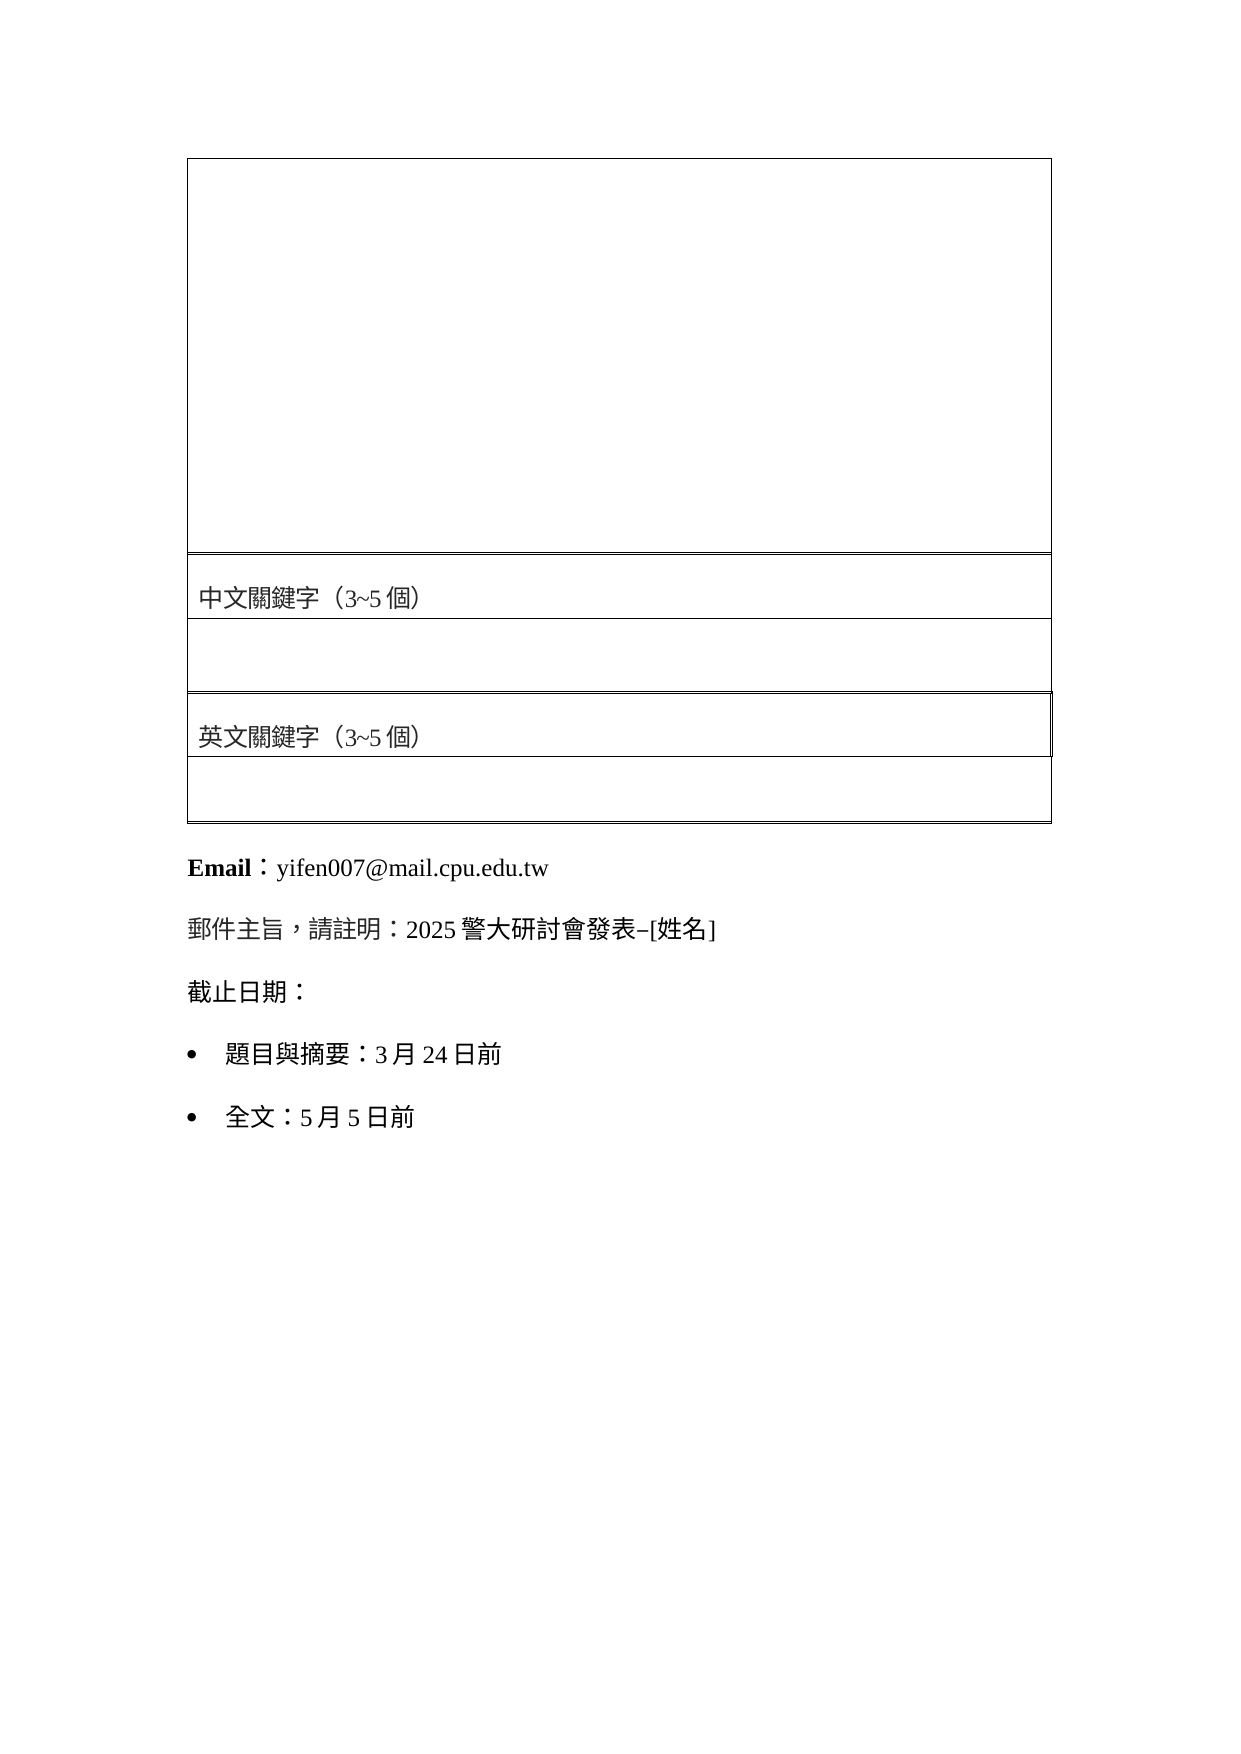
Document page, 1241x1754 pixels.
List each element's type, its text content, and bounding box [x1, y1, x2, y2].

table_cell [188, 159, 1051, 552]
text 截止日期： [187, 949, 1053, 1011]
table_cell 英文關鍵字（3~5個） [188, 694, 1050, 756]
list 全文：5月5日前 [187, 1074, 1053, 1136]
text Email：yifen007@mail.cpu.edu.tw [187, 824, 1053, 886]
text 郵件主旨，請註明：2025警大研討會發表–[姓名] [187, 886, 1053, 949]
table_cell 中文關鍵字（3~5個） [188, 555, 1051, 617]
table_cell [188, 619, 1051, 691]
table_cell [188, 757, 1051, 821]
list 題目與摘要：3月24日前 [187, 1011, 1053, 1074]
